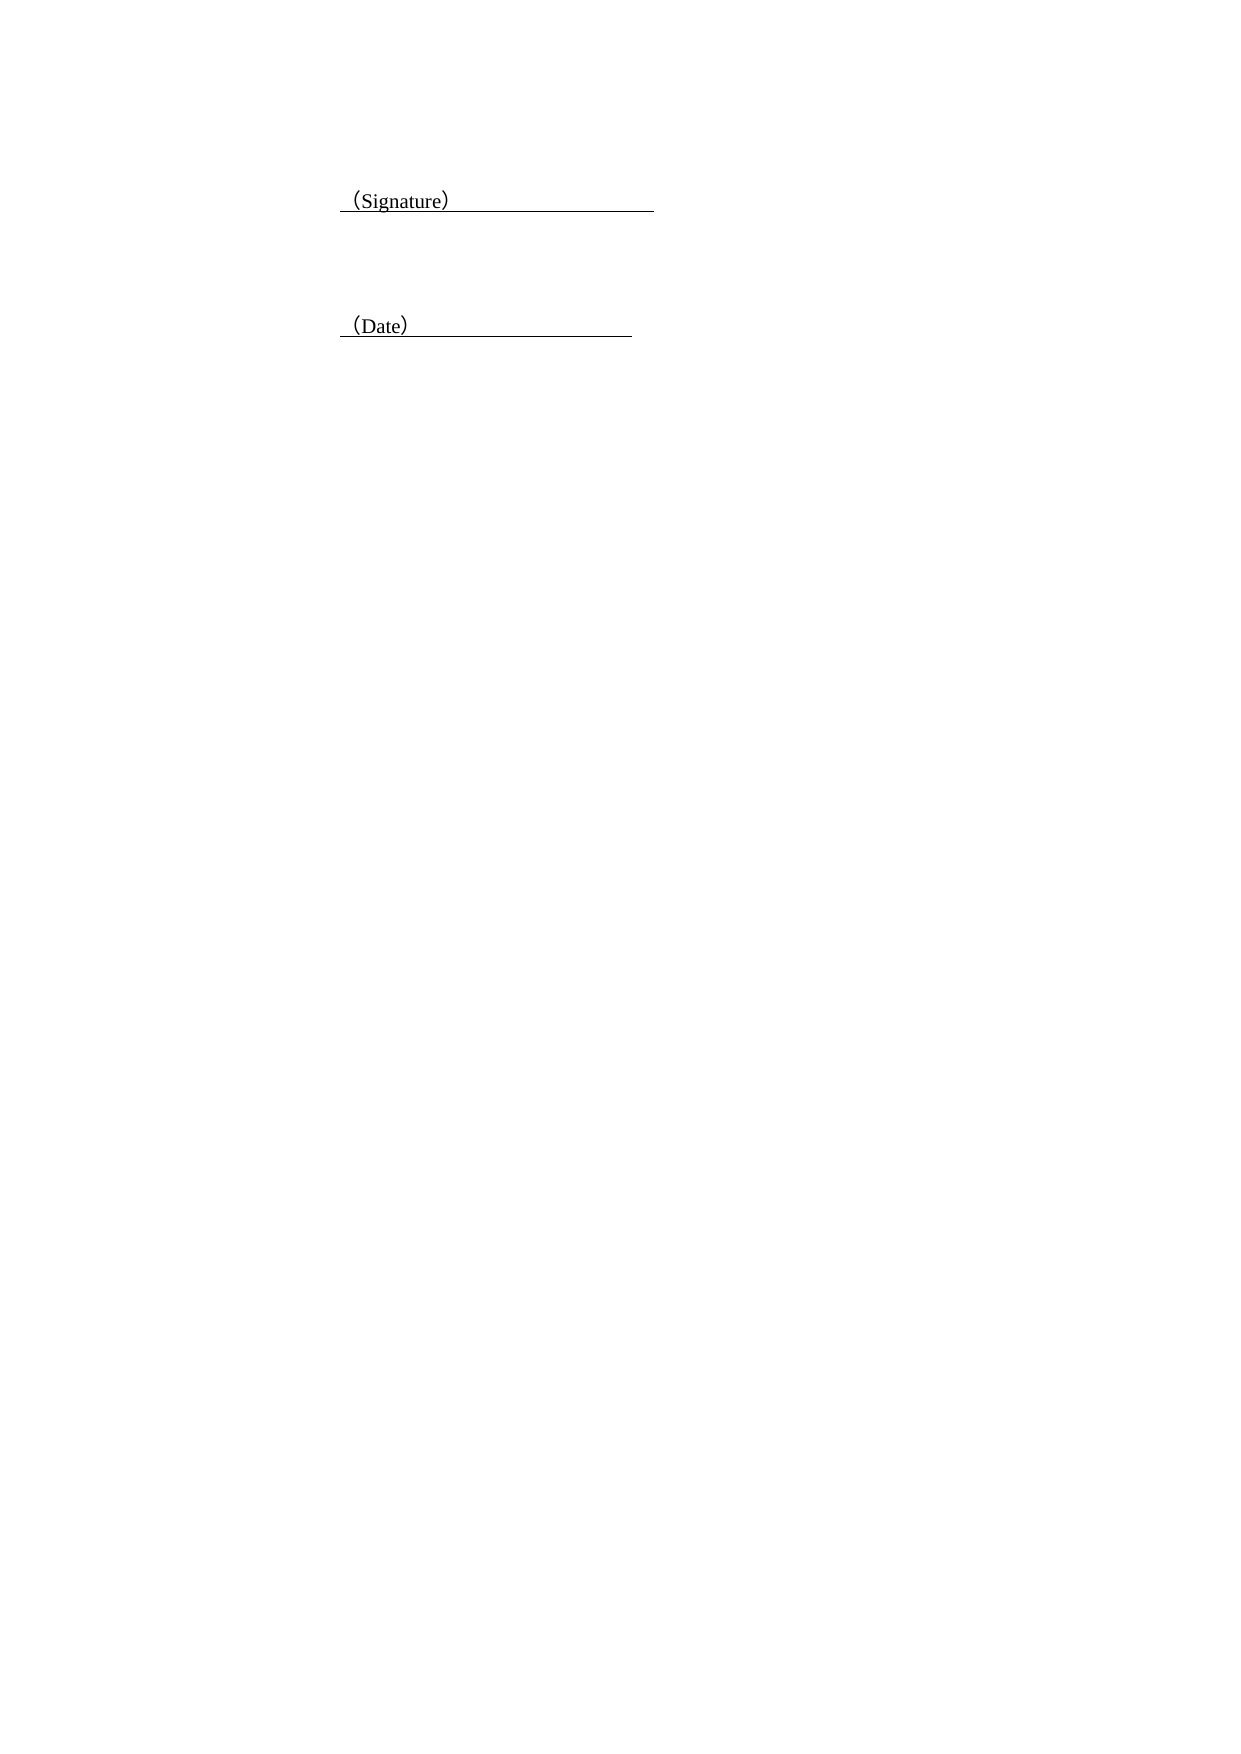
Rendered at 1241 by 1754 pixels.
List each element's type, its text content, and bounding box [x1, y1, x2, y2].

text （Signature） [148, 158, 1092, 221]
text （Date） [148, 283, 1092, 346]
